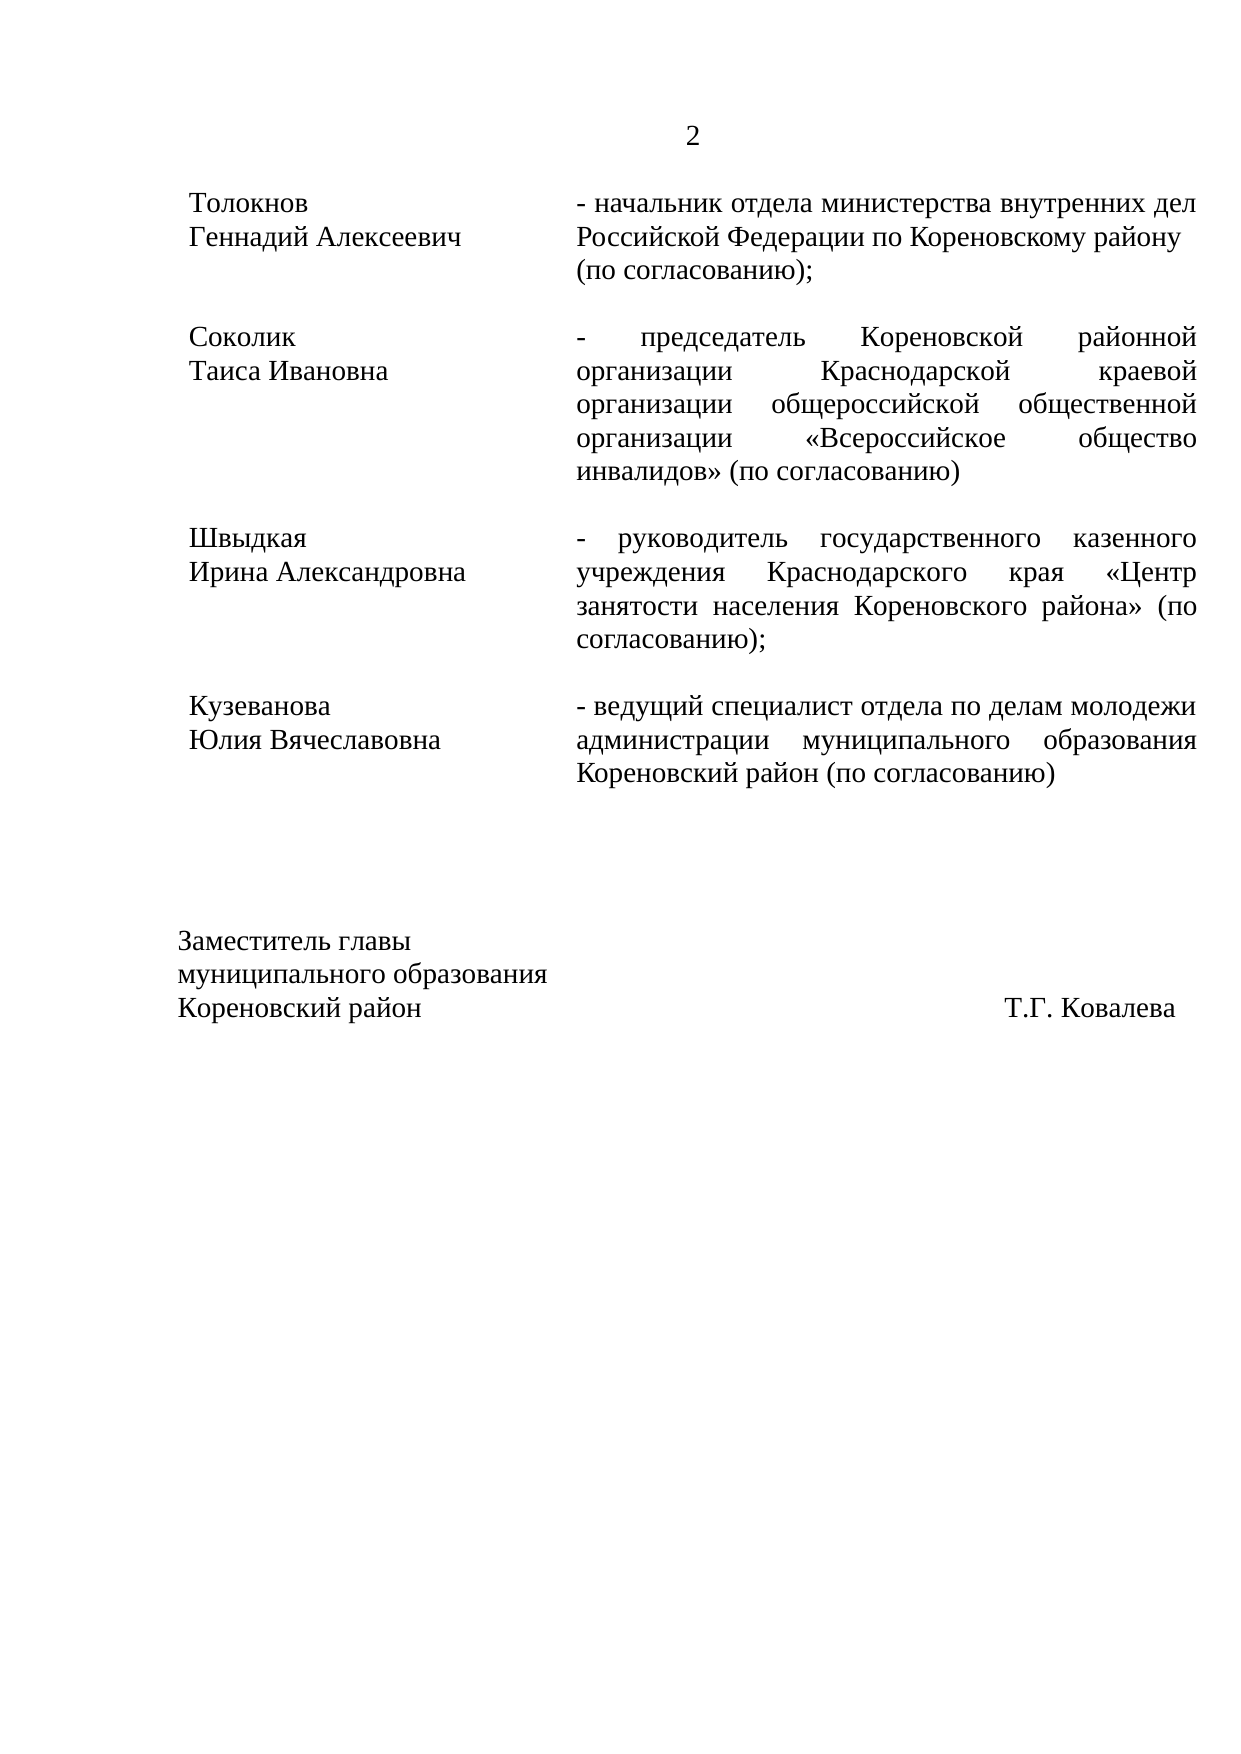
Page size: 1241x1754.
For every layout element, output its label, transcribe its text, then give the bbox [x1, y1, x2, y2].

table_cell - ведущий специалист отдела по делам молодежи администрации муниципального образования Кореновский район (по согласованию) [565, 688, 1208, 822]
text Кореновский район Т.Г. Ковалева [177, 990, 1181, 1024]
table_cell - начальник отдела министерства внутренних дел Российской Федерации по Кореновскому району (по согласованию); [565, 185, 1208, 319]
table_cell Швыдкая Ирина Александровна [177, 521, 565, 688]
table_cell - руководитель государственного казенного учреждения Краснодарского края «Центр занятости населения Кореновского района» (по согласованию); [565, 521, 1208, 688]
table_cell Соколик Таиса Ивановна [177, 319, 565, 521]
text Заместитель главы [177, 923, 1181, 957]
table_cell Толокнов Геннадий Алексеевич [177, 185, 565, 319]
table_cell Кузеванова Юлия Вячеславовна [177, 688, 565, 822]
table_cell - председатель Кореновской районной организации Краснодарской краевой организации общероссийской общественной организации «Всероссийское общество инвалидов» (по согласованию) [565, 319, 1208, 521]
text муниципального образования [177, 957, 1181, 990]
table_cell 2 [177, 118, 1208, 185]
